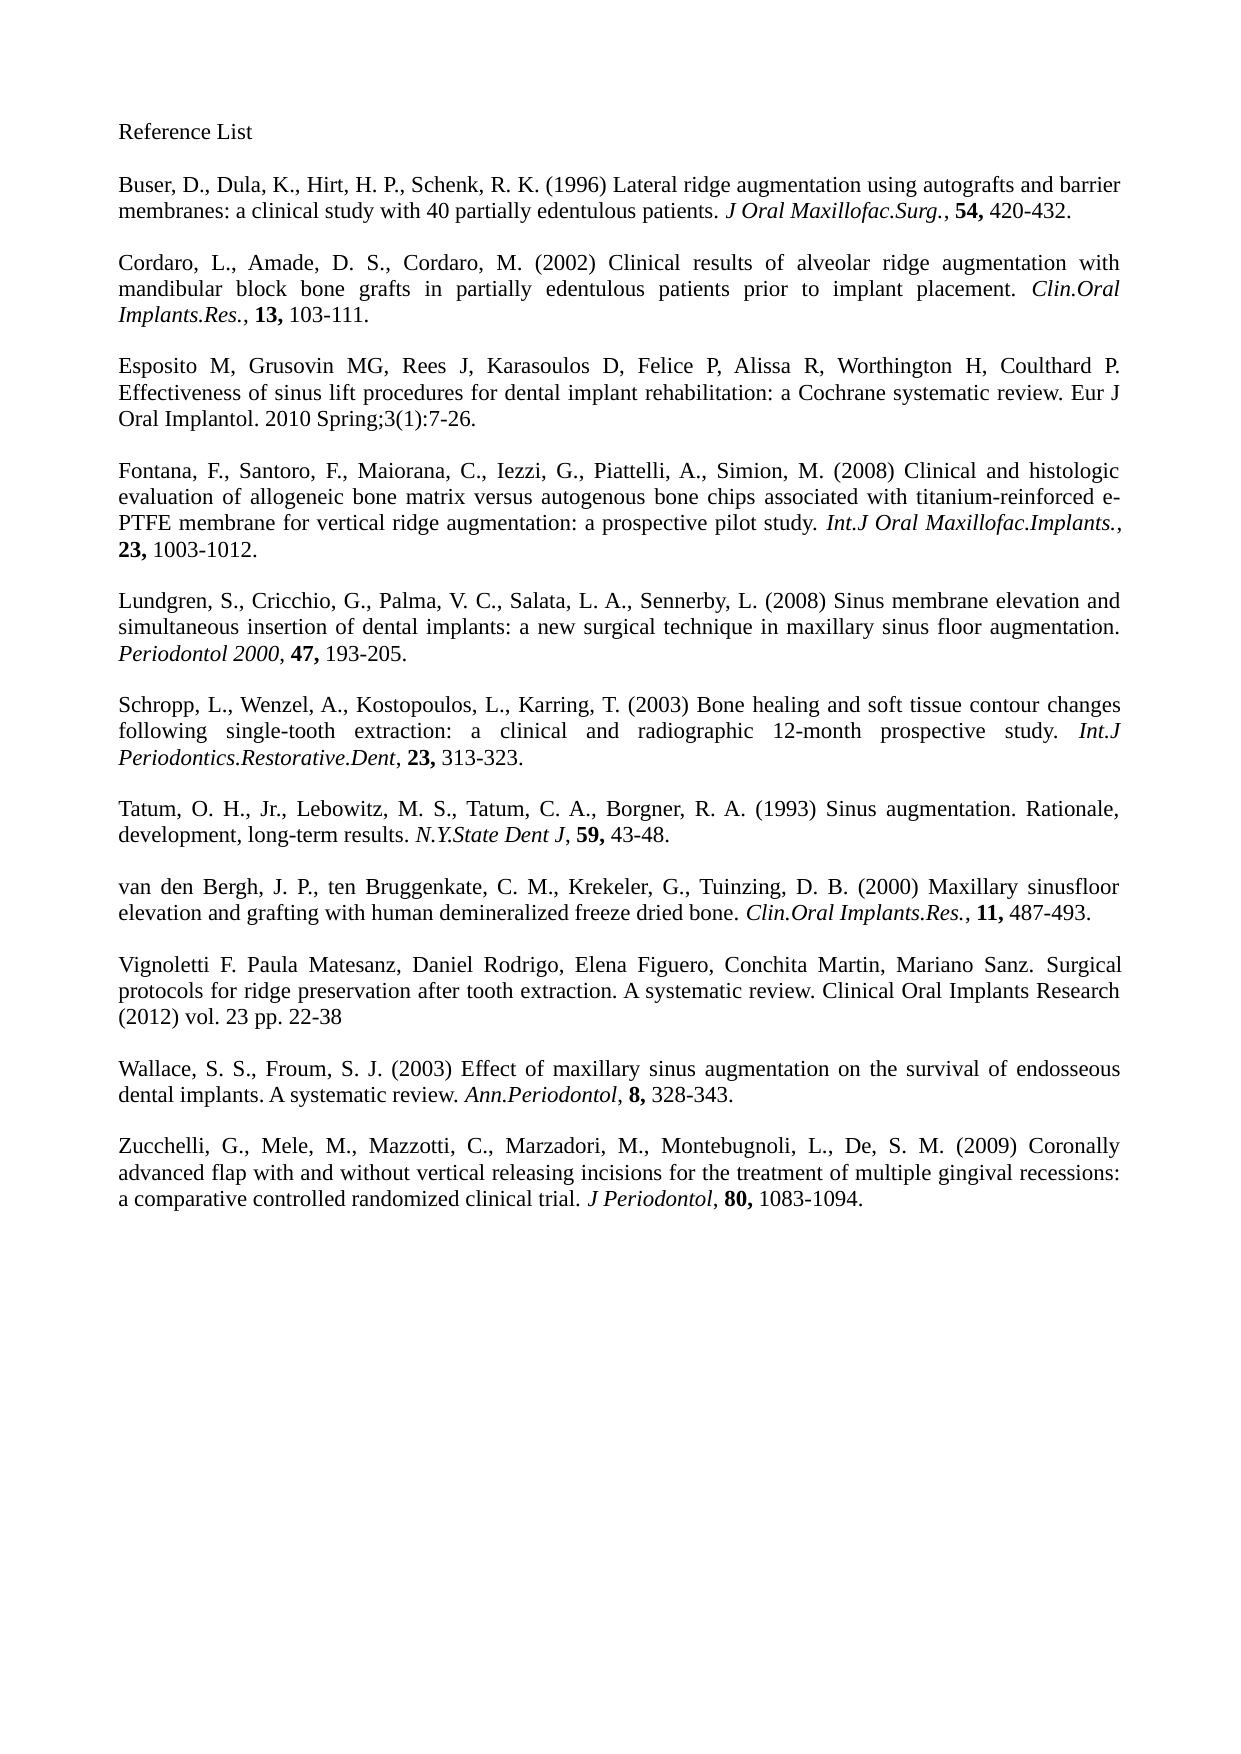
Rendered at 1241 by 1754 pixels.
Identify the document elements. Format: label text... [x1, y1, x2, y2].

text Cordaro, L., Amade, D. S., Cordaro, M. (2002) Clinical results of alveolar ridge augmentation with mandibular block bone grafts in partially edentulous patients prior to implant placement. Clin.Oral Implants.Res., 13, 103-111. [118, 248, 1122, 328]
text Vignoletti F. Paula Matesanz, Daniel Rodrigo, Elena Figuero, Conchita Martin, Mariano Sanz. Surgical protocols for ridge preservation after tooth extraction. A systematic review. Clinical Oral Implants Research (2012) vol. 23 pp. 22-38 [118, 951, 1122, 1030]
text Buser, D., Dula, K., Hirt, H. P., Schenk, R. K. (1996) Lateral ridge augmentation using autografts and barrier membranes: a clinical study with 40 partially edentulous patients. J Oral Maxillofac.Surg., 54, 420-432. [118, 171, 1122, 223]
text Schropp, L., Wenzel, A., Kostopoulos, L., Karring, T. (2003) Bone healing and soft tissue contour changes following single-tooth extraction: a clinical and radiographic 12-month prospective study. Int.J Periodontics.Restorative.Dent, 23, 313-323. [118, 691, 1122, 770]
text Zucchelli, G., Mele, M., Mazzotti, C., Marzadori, M., Montebugnoli, L., De, S. M. (2009) Coronally advanced flap with and without vertical releasing incisions for the treatment of multiple gingival recessions: a comparative controlled randomized clinical trial. J Periodontol, 80, 1083-1094. [118, 1132, 1122, 1211]
text Fontana, F., Santoro, F., Maiorana, C., Iezzi, G., Piattelli, A., Simion, M. (2008) Clinical and histologic evaluation of allogeneic bone matrix versus autogenous bone chips associated with titanium-reinforced e-PTFE membrane for vertical ridge augmentation: a prospective pilot study. Int.J Oral Maxillofac.Implants., 23, 1003-1012. [118, 457, 1122, 562]
text Reference List [118, 118, 1122, 144]
text Tatum, O. H., Jr., Lebowitz, M. S., Tatum, C. A., Borgner, R. A. (1993) Sinus augmentation. Rationale, development, long-term results. N.Y.State Dent J, 59, 43-48. [118, 795, 1122, 848]
text Lundgren, S., Cricchio, G., Palma, V. C., Salata, L. A., Sennerby, L. (2008) Sinus membrane elevation and simultaneous insertion of dental implants: a new surgical technique in maxillary sinus floor augmentation. Periodontol 2000, 47, 193-205. [118, 587, 1122, 666]
text Esposito M, Grusovin MG, Rees J, Karasoulos D, Felice P, Alissa R, Worthington H, Coulthard P. Effectiveness of sinus lift procedures for dental implant rehabilitation: a Cochrane systematic review. Eur J Oral Implantol. 2010 Spring;3(1):7-26. [118, 353, 1122, 432]
text Wallace, S. S., Froum, S. J. (2003) Effect of maxillary sinus augmentation on the survival of endosseous dental implants. A systematic review. Ann.Periodontol, 8, 328-343. [118, 1055, 1122, 1107]
text van den Bergh, J. P., ten Bruggenkate, C. M., Krekeler, G., Tuinzing, D. B. (2000) Maxillary sinusfloor elevation and grafting with human demineralized freeze dried bone. Clin.Oral Implants.Res., 11, 487-493. [118, 873, 1122, 926]
